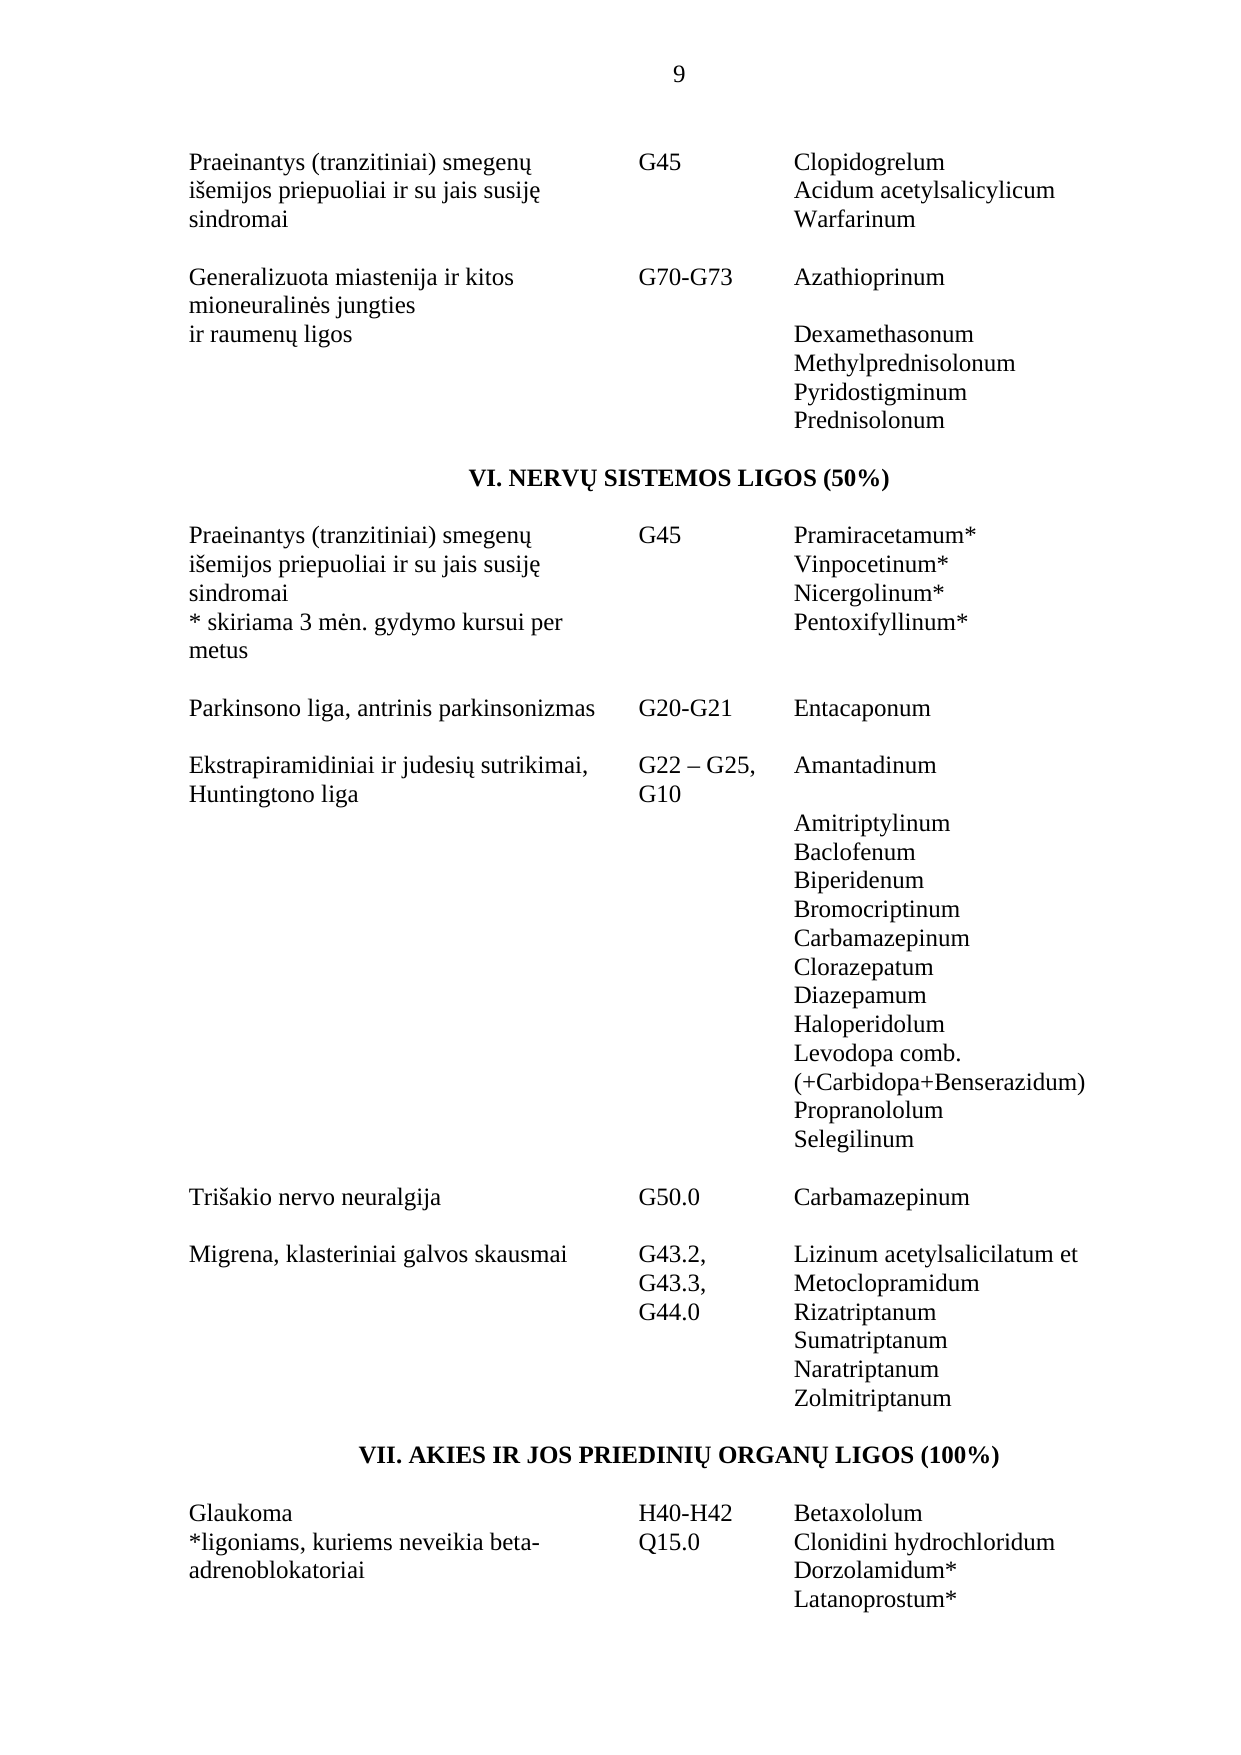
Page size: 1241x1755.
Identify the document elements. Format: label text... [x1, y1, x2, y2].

table_cell Levodopa comb. [782, 1038, 1181, 1067]
table_cell Entacaponum [782, 693, 1181, 722]
table_cell [627, 549, 782, 578]
table_cell [782, 664, 1181, 693]
table_cell [177, 492, 627, 521]
table_cell [177, 118, 627, 147]
table_cell ir raumenų ligos [177, 319, 627, 348]
table_cell H40-H42 [627, 1498, 782, 1527]
table_cell [177, 837, 627, 866]
table_cell Praeinantys (tranzitiniai) smegenų išemijos priepuoliai ir su jais susiję sindromai * skiriama 3 mėn. gydymo kursui per metus [177, 521, 627, 664]
table_cell [627, 722, 782, 751]
table_cell [627, 377, 782, 406]
table_cell Generalizuota miastenija ir kitos mioneuralinės jungties [177, 262, 627, 319]
table_cell Bromocriptinum [782, 894, 1181, 923]
table_cell Prednisolonum [782, 406, 1181, 434]
table_cell Praeinantys (tranzitiniai) smegenų išemijos priepuoliai ir su jais susiję sindromai [177, 147, 627, 233]
table_cell Rizatriptanum [782, 1297, 1181, 1326]
table_cell [177, 808, 627, 837]
table_cell [627, 837, 782, 866]
table_cell [627, 319, 782, 348]
table_cell Warfarinum [782, 204, 1181, 233]
table_cell Lizinum acetylsalicilatum et Metoclopramidum [782, 1239, 1181, 1297]
table_cell Pramiracetamum* [782, 521, 1181, 549]
table_cell Clonidini hydrochloridum [782, 1527, 1181, 1556]
table_cell Latanoprostum* [782, 1584, 1181, 1613]
table_cell G44.0 [627, 1297, 782, 1326]
table_cell Migrena, klasteriniai galvos skausmai [177, 1239, 627, 1297]
table_cell G22 – G25, G10 [627, 751, 782, 808]
table_cell [627, 204, 782, 233]
table_cell [627, 1354, 782, 1383]
table_cell [627, 1153, 782, 1182]
table_cell [627, 434, 782, 463]
table_cell [177, 377, 627, 406]
table_cell [627, 118, 782, 147]
table_cell [177, 722, 627, 751]
table_cell Amantadinum [782, 751, 1181, 808]
table_cell [627, 894, 782, 923]
table_cell G20-G21 [627, 693, 782, 722]
table_cell Parkinsono liga, antrinis parkinsonizmas [177, 693, 627, 722]
table_cell Ekstrapiramidiniai ir judesių sutrikimai, Huntingtono liga [177, 751, 627, 808]
table_cell [627, 607, 782, 664]
table_cell [177, 866, 627, 894]
table_cell Q15.0 [627, 1527, 782, 1556]
table_cell [627, 923, 782, 952]
table_cell [627, 176, 782, 204]
table_cell Clorazepatum [782, 952, 1181, 981]
table_cell G45 [627, 147, 782, 176]
table_cell [627, 1383, 782, 1412]
table_cell VI. NERVŲ SISTEMOS LIGOS (50%) [177, 463, 1181, 492]
table_cell [177, 1326, 627, 1354]
table_cell G43.2, G43.3, [627, 1239, 782, 1297]
table_cell [627, 578, 782, 607]
table_cell Naratriptanum [782, 1354, 1181, 1383]
table_cell Diazepamum [782, 981, 1181, 1009]
table_cell [177, 1211, 627, 1239]
table_cell [782, 1211, 1181, 1239]
table_cell Betaxololum [782, 1498, 1181, 1527]
table_cell Azathioprinum [782, 262, 1181, 319]
table_cell Baclofenum [782, 837, 1181, 866]
table_cell [177, 1354, 627, 1383]
table_cell [177, 1009, 627, 1038]
table_cell [782, 722, 1181, 751]
table_cell [627, 1096, 782, 1124]
table_cell (+Carbidopa+Benserazidum) [782, 1067, 1181, 1096]
table_cell Pentoxifyllinum* [782, 607, 1181, 664]
table_cell [177, 952, 627, 981]
table_cell Nicergolinum* [782, 578, 1181, 607]
table_cell VII. AKIES IR JOS PRIEDINIŲ ORGANŲ LIGOS (100%) [177, 1441, 1181, 1469]
table_cell [177, 1096, 627, 1124]
table_cell [627, 664, 782, 693]
table_cell [627, 1412, 782, 1441]
table_cell Clopidogrelum [782, 147, 1181, 176]
table_cell Zolmitriptanum [782, 1383, 1181, 1412]
table_cell G50.0 [627, 1182, 782, 1211]
table_cell [782, 1153, 1181, 1182]
table_cell [177, 434, 627, 463]
table_cell [782, 233, 1181, 262]
table_cell [177, 923, 627, 952]
table_cell [627, 808, 782, 837]
table_cell Biperidenum [782, 866, 1181, 894]
table_cell Pyridostigminum [782, 377, 1181, 406]
table_cell [627, 406, 782, 434]
table_cell G70-G73 [627, 262, 782, 319]
table_cell [782, 1469, 1181, 1498]
table_cell Carbamazepinum [782, 923, 1181, 952]
table_cell [177, 406, 627, 434]
table_cell Vinpocetinum* [782, 549, 1181, 578]
table_cell [782, 1412, 1181, 1441]
table_cell Carbamazepinum [782, 1182, 1181, 1211]
table_cell [627, 1211, 782, 1239]
table_cell Sumatriptanum [782, 1326, 1181, 1354]
table_cell [627, 1556, 782, 1584]
table_cell [177, 894, 627, 923]
table_cell [177, 1383, 627, 1412]
table_cell Methylprednisolonum [782, 348, 1181, 377]
table_cell G45 [627, 521, 782, 549]
table_cell [627, 348, 782, 377]
table_cell [782, 492, 1181, 521]
table_cell [782, 434, 1181, 463]
table_cell [627, 1067, 782, 1096]
table_cell [627, 1326, 782, 1354]
table_cell [177, 1412, 627, 1441]
table_cell [627, 492, 782, 521]
table_cell [627, 952, 782, 981]
table_cell Glaukoma *ligoniams, kuriems neveikia beta-adrenoblokatoriai [177, 1498, 627, 1613]
table_cell [627, 1038, 782, 1067]
table_cell [177, 1038, 627, 1067]
table_cell [177, 1067, 627, 1096]
table_cell [177, 1469, 627, 1498]
table_cell [782, 118, 1181, 147]
table_cell Dexamethasonum [782, 319, 1181, 348]
table_cell [627, 1584, 782, 1613]
table_cell [177, 1124, 627, 1153]
table_cell [177, 1153, 627, 1182]
table_cell Propranololum [782, 1096, 1181, 1124]
table_cell Trišakio nervo neuralgija [177, 1182, 627, 1211]
table_cell [177, 664, 627, 693]
table_cell Selegilinum [782, 1124, 1181, 1153]
table_cell [627, 233, 782, 262]
table_cell [627, 1009, 782, 1038]
table_cell [627, 1124, 782, 1153]
table_cell [627, 866, 782, 894]
table_cell [177, 348, 627, 377]
table_cell Haloperidolum [782, 1009, 1181, 1038]
table_cell [177, 233, 627, 262]
table_cell [627, 981, 782, 1009]
table_cell Dorzolamidum* [782, 1556, 1181, 1584]
table_cell [177, 981, 627, 1009]
table_cell Acidum acetylsalicylicum [782, 176, 1181, 204]
table_cell [627, 1469, 782, 1498]
table_cell [177, 1297, 627, 1326]
table_cell Amitriptylinum [782, 808, 1181, 837]
